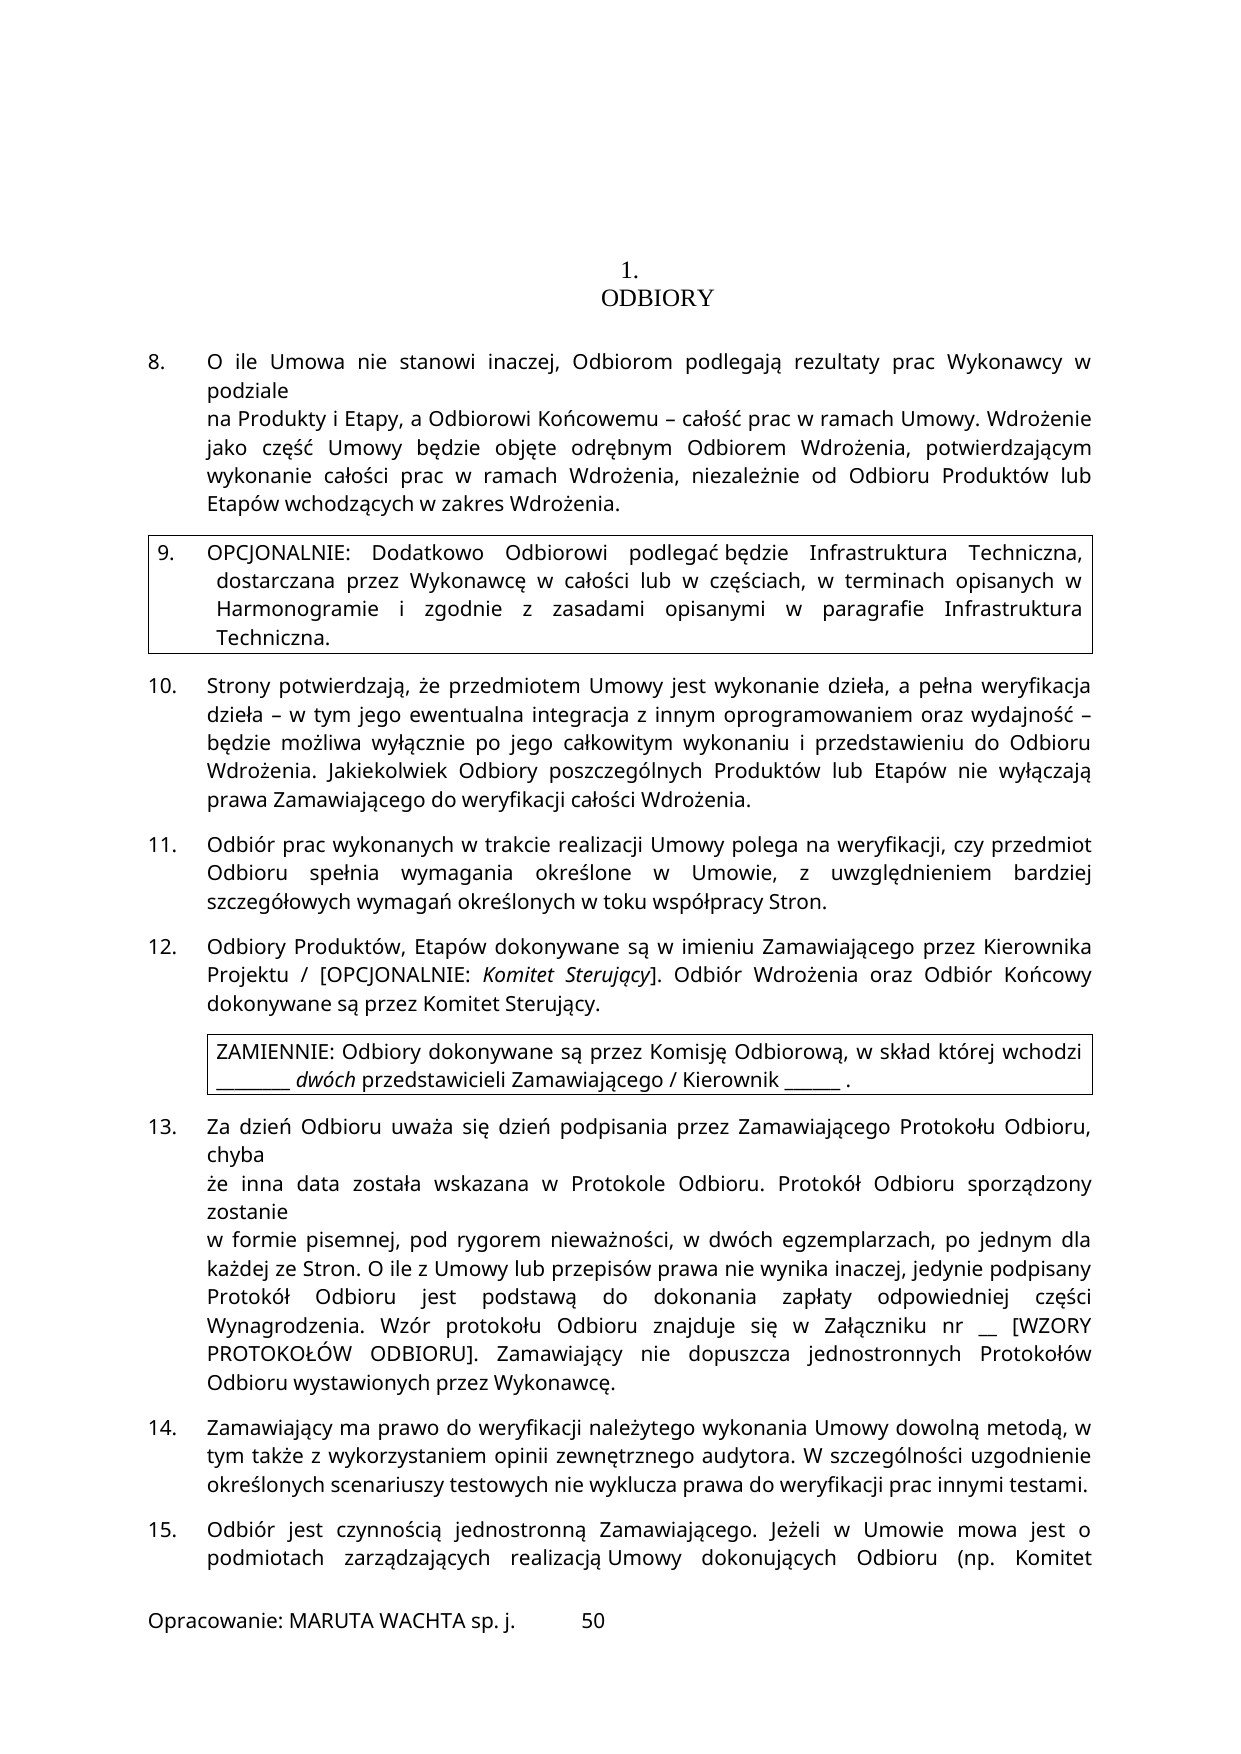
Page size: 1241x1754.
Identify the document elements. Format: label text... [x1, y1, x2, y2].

list Za dzień Odbioru uważa się dzień podpisania przez Zamawiającego Protokołu Odbioru, chyba że inna data została wskazana w Protokole Odbioru. Protokół Odbioru sporządzony zostanie w formie pisemnej, pod rygorem nieważności, w dwóch egzemplarzach, po jednym dla każdej ze Stron. O ile z Umowy lub przepisów prawa nie wynika inaczej, jedynie podpisany Protokół Odbioru jest podstawą do dokonania zapłaty odpowiedniej części Wynagrodzenia. Wzór protokołu Odbioru znajduje się w Załączniku nr __ [WZORY PROTOKOŁÓW ODBIORU]. Zamawiający nie dopuszcza jednostronnych Protokołów Odbioru wystawionych przez Wykonawcę. [148, 1112, 1093, 1396]
text ZAMIENNIE: Odbiory dokonywane są przez Komisję Odbiorową, w skład której wchodzi ________ dwóch przedstawicieli Zamawiającego / Kierownik ______ . [208, 1035, 1092, 1094]
subtitle ODBIORY [185, 255, 1093, 312]
list OPCJONALNIE: Dodatkowo Odbiorowi podlegać będzie Infrastruktura Techniczna, dostarczana przez Wykonawcę w całości lub w częściach, w terminach opisanych w Harmonogramie i zgodnie z zasadami opisanymi w paragrafie Infrastruktura Techniczna. [149, 536, 1092, 653]
list Odbiór prac wykonanych w trakcie realizacji Umowy polega na weryfikacji, czy przedmiot Odbioru spełnia wymagania określone w Umowie, z uwzględnieniem bardziej szczegółowych wymagań określonych w toku współpracy Stron. [148, 830, 1093, 915]
list Zamawiający ma prawo do weryfikacji należytego wykonania Umowy dowolną metodą, w tym także z wykorzystaniem opinii zewnętrznego audytora. W szczególności uzgodnienie określonych scenariuszy testowych nie wyklucza prawa do weryfikacji prac innymi testami. [148, 1413, 1093, 1498]
list Odbiór jest czynnością jednostronną Zamawiającego. Jeżeli w Umowie mowa jest o podmiotach zarządzających realizacją Umowy dokonujących Odbioru (np. Komitet [148, 1515, 1093, 1572]
list Odbiory Produktów, Etapów dokonywane są w imieniu Zamawiającego przez Kierownika Projektu / [OPCJONALNIE: Komitet Sterujący]. Odbiór Wdrożenia oraz Odbiór Końcowy dokonywane są przez Komitet Sterujący. [148, 932, 1093, 1017]
list O ile Umowa nie stanowi inaczej, Odbiorom podlegają rezultaty prac Wykonawcy w podziale na Produkty i Etapy, a Odbiorowi Końcowemu – całość prac w ramach Umowy. Wdrożenie jako część Umowy będzie objęte odrębnym Odbiorem Wdrożenia, potwierdzającym wykonanie całości prac w ramach Wdrożenia, niezależnie od Odbioru Produktów lub Etapów wchodzących w zakres Wdrożenia. [148, 347, 1093, 518]
list Strony potwierdzają, że przedmiotem Umowy jest wykonanie dzieła, a pełna weryfikacja dzieła – w tym jego ewentualna integracja z innym oprogramowaniem oraz wydajność – będzie możliwa wyłącznie po jego całkowitym wykonaniu i przedstawieniu do Odbioru Wdrożenia. Jakiekolwiek Odbiory poszczególnych Produktów lub Etapów nie wyłączają prawa Zamawiającego do weryfikacji całości Wdrożenia. [148, 671, 1093, 813]
